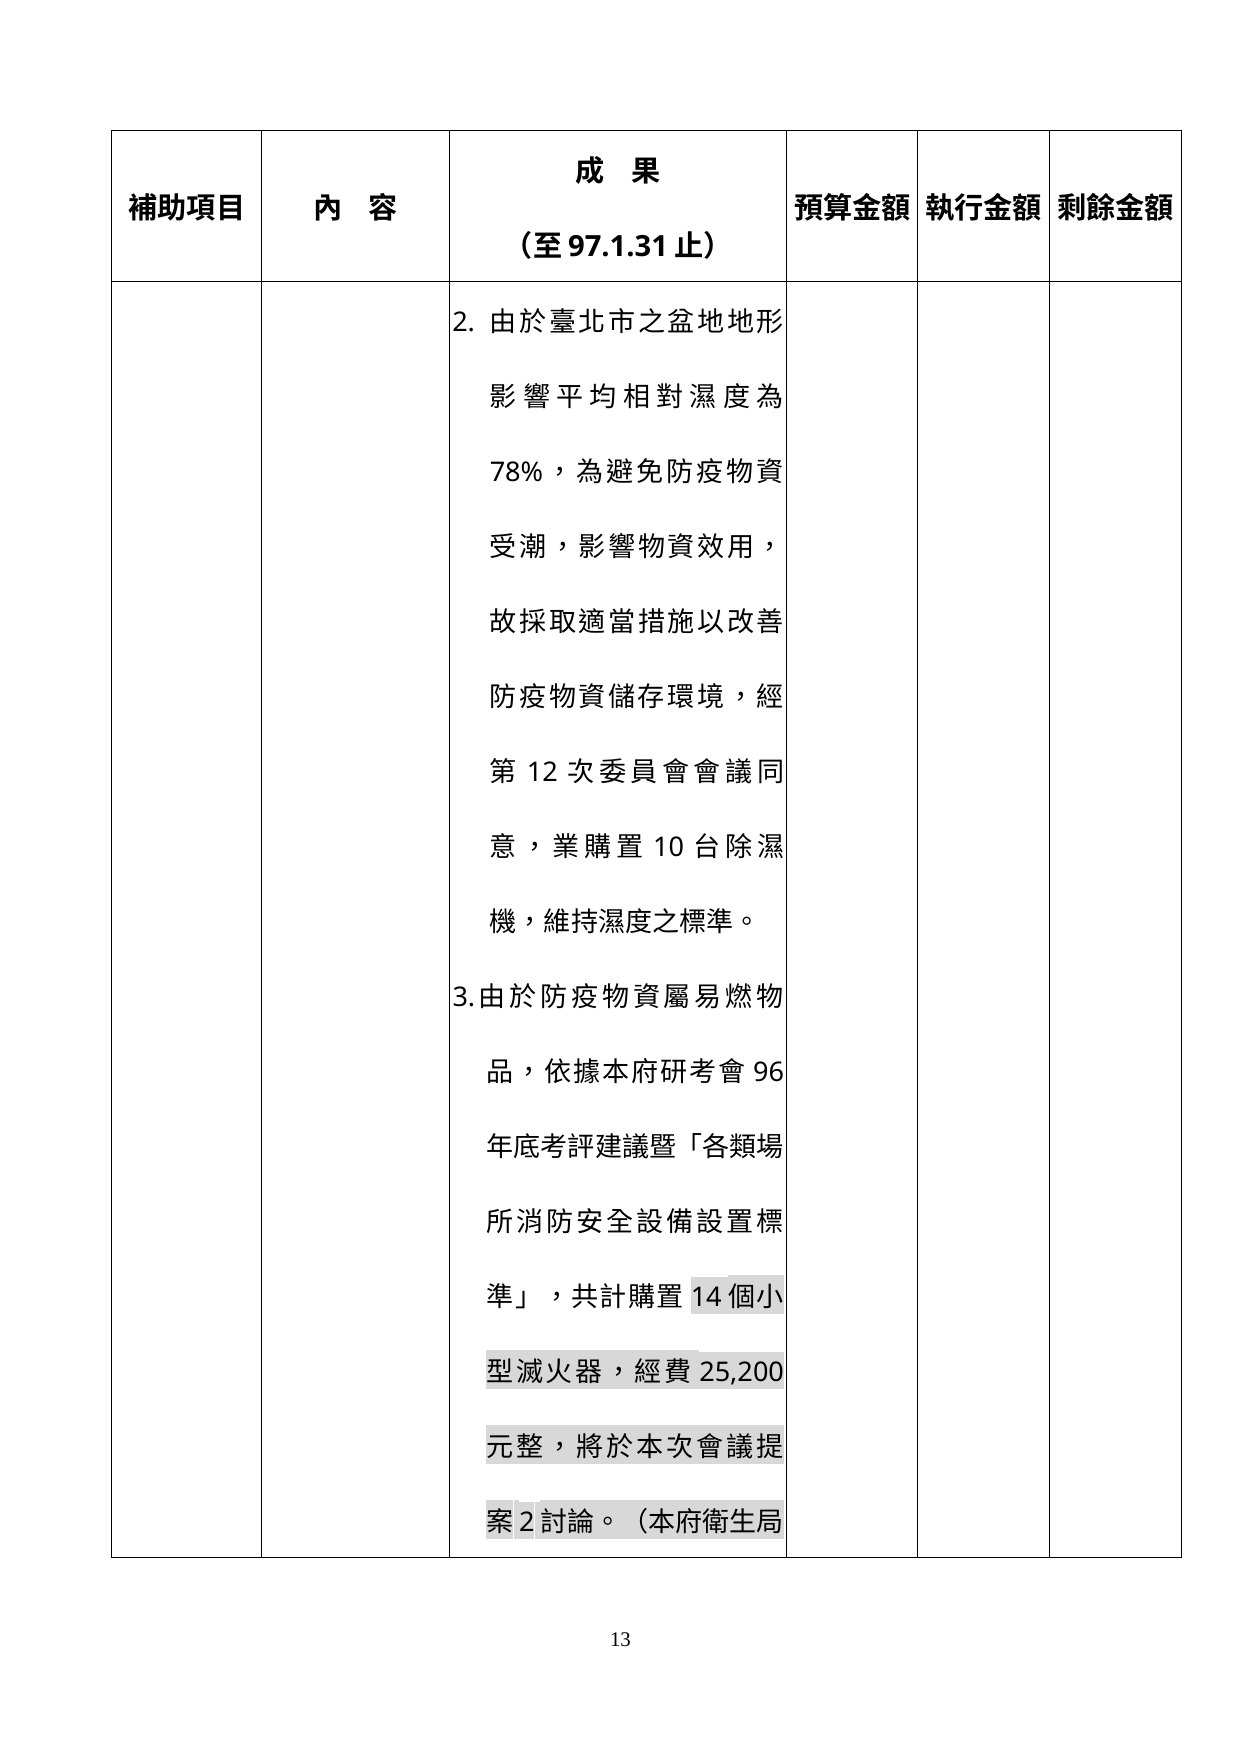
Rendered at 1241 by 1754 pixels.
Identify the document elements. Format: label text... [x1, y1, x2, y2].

table_header 成 果 （至97.1.31止） [450, 131, 786, 281]
table_cell [918, 282, 1049, 1557]
table_cell [787, 282, 917, 1557]
table_cell [1050, 282, 1181, 1557]
table_header 執行金額 [918, 131, 1049, 281]
table_cell [112, 282, 261, 1557]
table_header 預算金額 [787, 131, 917, 281]
table_cell [262, 282, 449, 1557]
table_cell 防疫物資儲放地點由原本替代役中心於95年2月8日至9日遷移至西寧市場存放－臺北市萬華區西寧南路4號4樓（該場所約200坪，共區隔為8個隔間，分別隔間空間為80坪、30坪、20坪、25坪，另有約10坪空間4間），業於本委員會第9次會議討論並經水電技師等專業人員進行2次評估，並將評估結果送請委員追認後執行。 由於臺北市之盆地地形影響平均相對濕度為78%，為避免防疫物資受潮，影響物資效用，故採取適當措施以改善防疫物資儲存環境，經第12次委員會會議同意，業購置10台除濕機，維持濕度之標準。 3.由於防疫物資屬易燃物品，依據本府研考會96年底考評建議暨「各類場所消防安全設備設置標準」，共計購置14個小型滅火器，經費25,200元整，將於本次會議提案2討論。（本府衛生局依姜委員意見修正） [450, 282, 786, 1557]
table_header 剩餘金額 [1050, 131, 1181, 281]
table_header 補助項目 [112, 131, 261, 281]
table_header 內 容 [262, 131, 449, 281]
